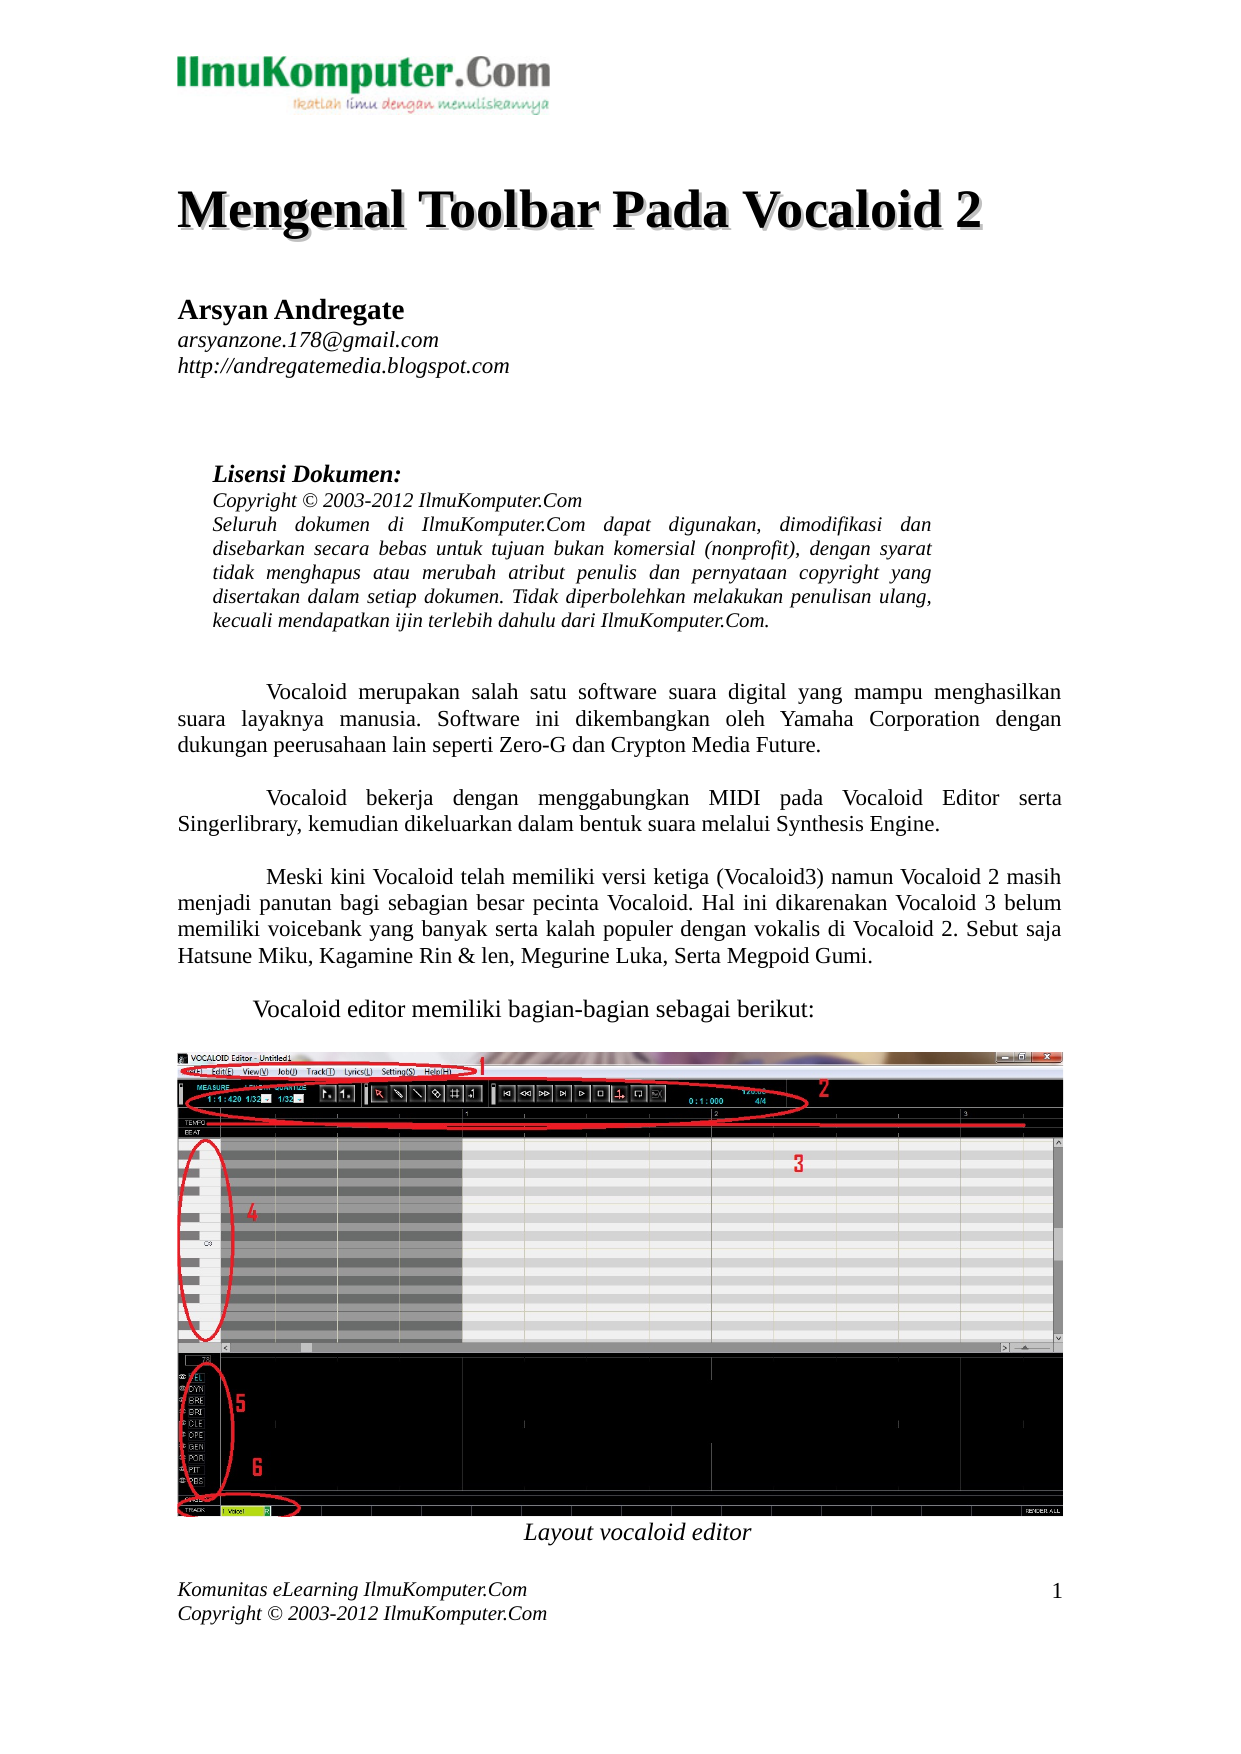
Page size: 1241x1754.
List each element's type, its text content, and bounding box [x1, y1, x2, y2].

text Layout vocaloid editor [215, 1517, 1063, 1546]
text arsyanzone.178@gmail.com [177, 326, 1063, 352]
text Meski kini Vocaloid telah memiliki versi ketiga (Vocaloid3) namun Vocaloid 2 masih menjadi panutan bagi sebagian besar pecinta Vocaloid. Hal ini dikarenakan Vocaloid 3 belum memiliki voicebank yang banyak serta kalah populer dengan vokalis di Vocaloid 2. Sebut saja Hatsune Miku, Kagamine Rin & len, Megurine Luka, Serta Megpoid Gumi. [177, 863, 1063, 968]
text Copyright © 2003-2012 IlmuKomputer.Com [212, 487, 934, 512]
text Seluruh dokumen di IlmuKomputer.Com dapat digunakan, dimodifikasi dan disebarkan secara bebas untuk tujuan bukan komersial (nonprofit), dengan syarat tidak menghapus atau merubah atribut penulis dan pernyataan copyright yang disertakan dalam setiap dokumen. Tidak diperbolehkan melakukan penulisan ulang, kecuali mendapatkan ijin terlebih dahulu dari IlmuKomputer.Com. [212, 512, 934, 632]
text Lisensi Dokumen: [212, 459, 934, 487]
text http://andregatemedia.blogspot.com [177, 352, 1063, 378]
text Mengenal Toolbar Pada Vocaloid 2 [177, 177, 1063, 239]
text Vocaloid merupakan salah satu software suara digital yang mampu menghasilkan suara layaknya manusia. Software ini dikembangkan oleh Yamaha Corporation dengan dukungan peerusahaan lain seperti Zero-G dan Crypton Media Future. [177, 678, 1063, 757]
text Vocaloid editor memiliki bagian-bagian sebagai berikut: [177, 994, 1063, 1023]
text Arsyan Andregate [177, 292, 1063, 326]
text Vocaloid bekerja dengan menggabungkan MIDI pada Vocaloid Editor serta Singerlibrary, kemudian dikeluarkan dalam bentuk suara melalui Synthesis Engine. [177, 784, 1063, 836]
